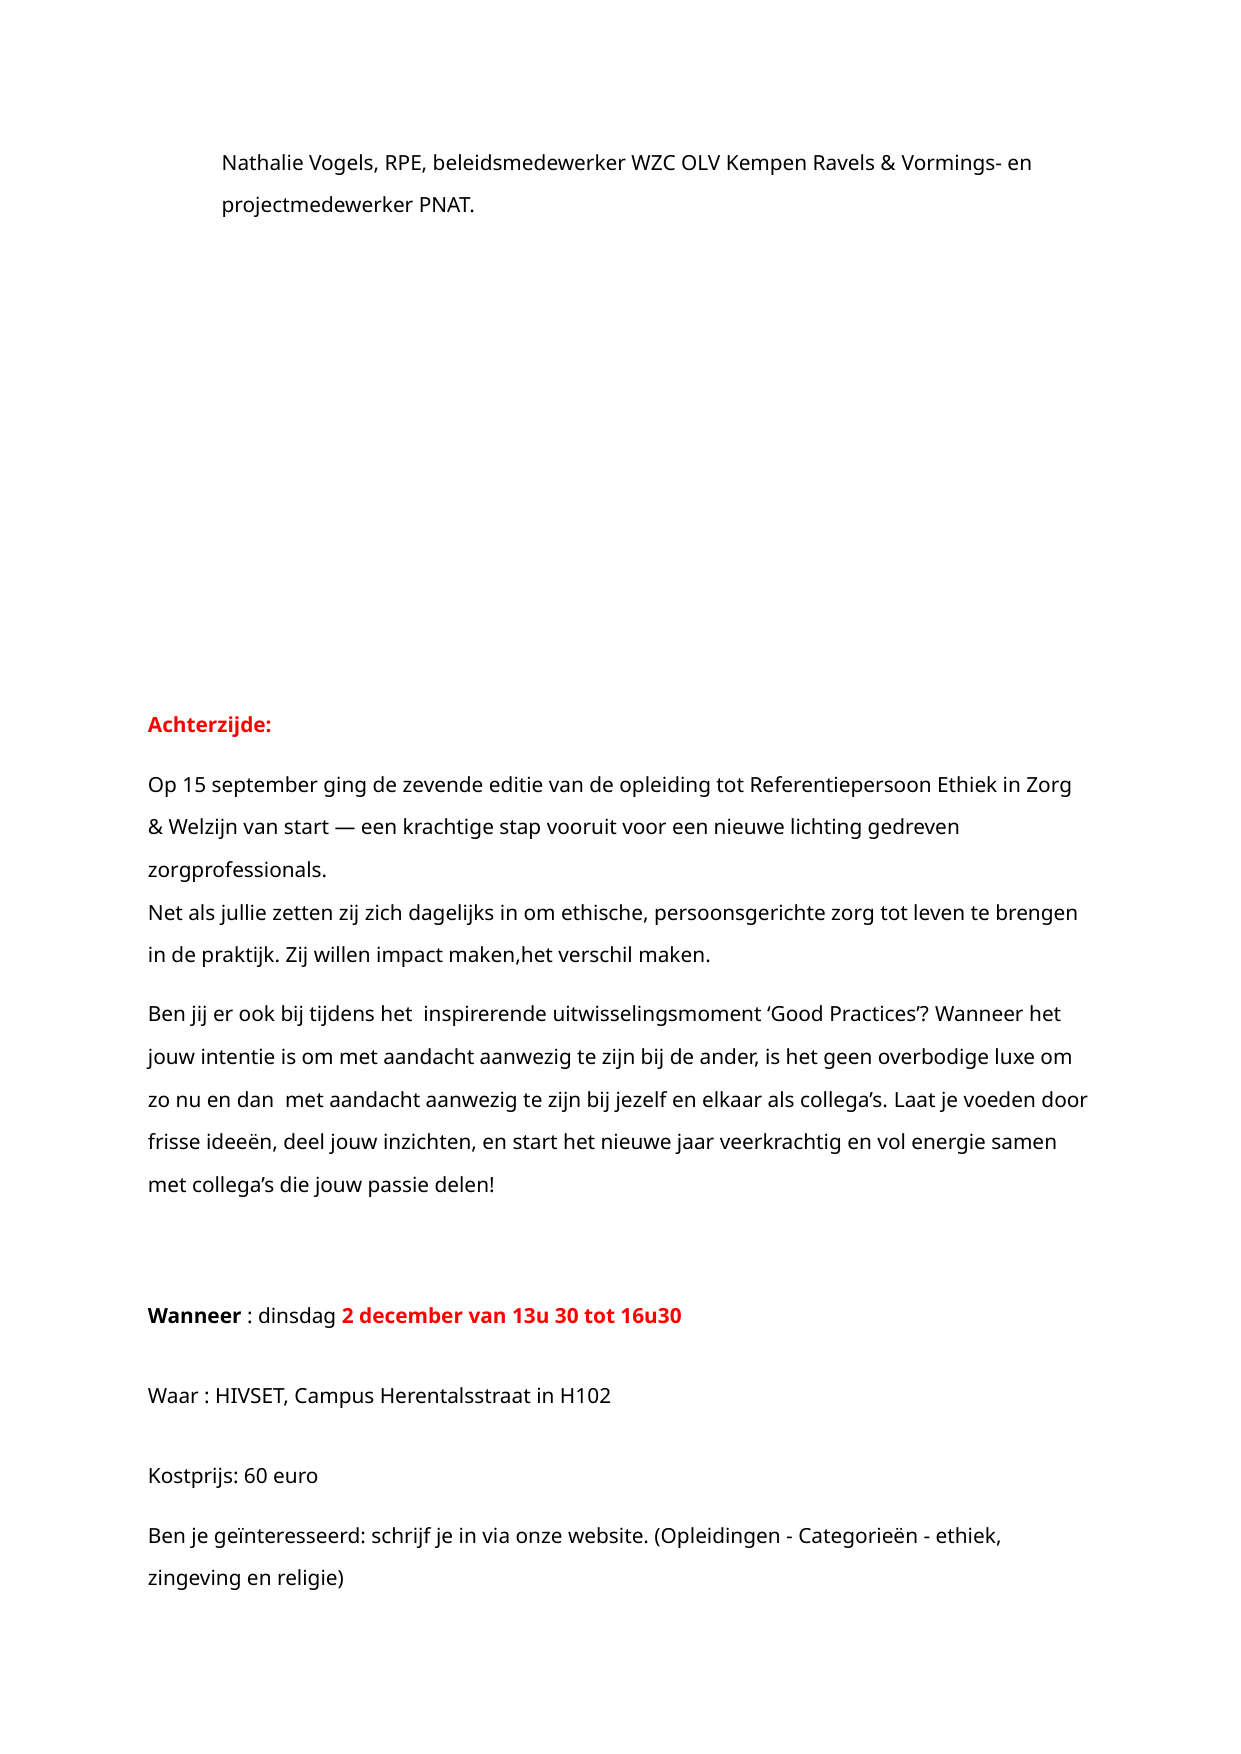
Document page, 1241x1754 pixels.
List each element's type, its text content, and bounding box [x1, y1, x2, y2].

text Wanneer : dinsdag 2 december van 13u 30 tot 16u30 [148, 1301, 1093, 1329]
text Op 15 september ging de zevende editie van de opleiding tot Referentiepersoon Ethiek in Zorg & Welzijn van start — een krachtige stap vooruit voor een nieuwe lichting gedreven zorgprofessionals. Net als jullie zetten zij zich dagelijks in om ethische, persoonsgerichte zorg tot leven te brengen in de praktijk. Zij willen impact maken,het verschil maken. [148, 770, 1093, 969]
text Achterzijde: [148, 711, 1093, 739]
text Nathalie Vogels, RPE, beleidsmedewerker WZC OLV Kempen Ravels & Vormings- en projectmedewerker PNAT. [221, 148, 1093, 219]
text Ben jij er ook bij tijdens het inspirerende uitwisselingsmoment ‘Good Practices’? Wanneer het jouw intentie is om met aandacht aanwezig te zijn bij de ander, is het geen overbodige luxe om zo nu en dan met aandacht aanwezig te zijn bij jezelf en elkaar als collega’s. Laat je voeden door frisse ideeën, deel jouw inzichten, en start het nieuwe jaar veerkrachtig en vol energie samen met collega’s die jouw passie delen! [148, 999, 1093, 1198]
text Kostprijs: 60 euro [148, 1461, 1093, 1489]
text Waar : HIVSET, Campus Herentalsstraat in H102 [148, 1381, 1093, 1409]
text Ben je geïnteresseerd: schrijf je in via onze website. (Opleidingen - Categorieën - ethiek, zingeving en religie) [148, 1521, 1093, 1592]
